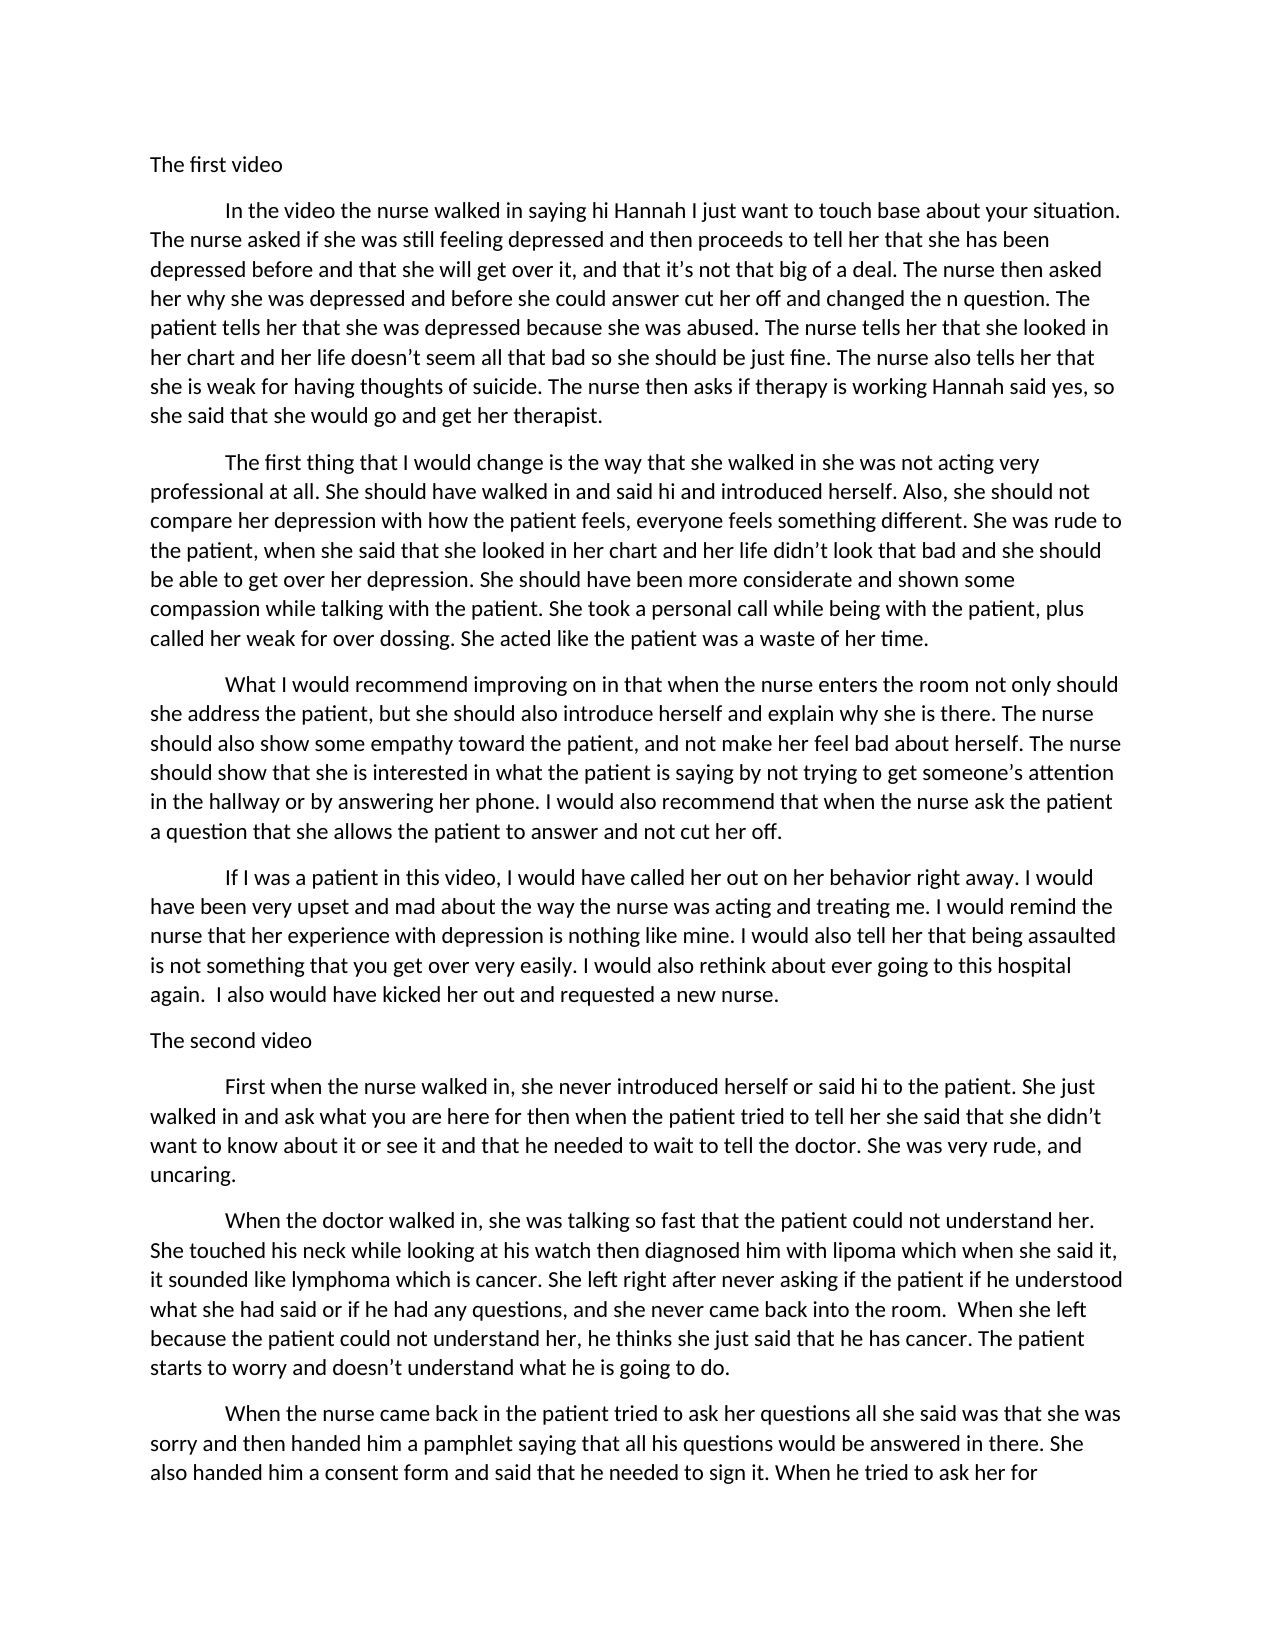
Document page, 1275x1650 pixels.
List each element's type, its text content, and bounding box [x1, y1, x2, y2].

text When the nurse came back in the patient tried to ask her questions all she said was that she was sorry and then handed him a pamphlet saying that all his questions would be answered in there. She also handed him a consent form and said that he needed to sign it. When he tried to ask her for [150, 1399, 1125, 1486]
text The first video [150, 150, 1125, 178]
text First when the nurse walked in, she never introduced herself or said hi to the patient. She just walked in and ask what you are here for then when the patient tried to tell her she said that she didn’t want to know about it or see it and that he needed to wait to tell the doctor. She was very rude, and uncaring. [150, 1072, 1125, 1189]
text The second video [150, 1026, 1125, 1054]
text If I was a patient in this video, I would have called her out on her behavior right away. I would have been very upset and mad about the way the nurse was acting and treating me. I would remind the nurse that her experience with depression is nothing like mine. I would also tell her that being assaulted is not something that you get over very easily. I would also rethink about ever going to this hospital again. I also would have kicked her out and requested a new nurse. [150, 863, 1125, 1008]
text When the doctor walked in, she was talking so fast that the patient could not understand her. She touched his neck while looking at his watch then diagnosed him with lipoma which when she said it, it sounded like lymphoma which is cancer. She left right after never asking if the patient if he understood what she had said or if he had any questions, and she never came back into the room. When she left because the patient could not understand her, he thinks she just said that he has cancer. The patient starts to worry and doesn’t understand what he is going to do. [150, 1207, 1125, 1382]
text The first thing that I would change is the way that she walked in she was not acting very professional at all. She should have walked in and said hi and introduced herself. Also, she should not compare her depression with how the patient feels, everyone feels something different. She was rude to the patient, when she said that she looked in her chart and her life didn’t look that bad and she should be able to get over her depression. She should have been more considerate and shown some compassion while talking with the patient. She took a personal call while being with the patient, plus called her weak for over dossing. She acted like the patient was a waste of her time. [150, 448, 1125, 652]
text In the video the nurse walked in saying hi Hannah I just want to touch base about your situation. The nurse asked if she was still feeling depressed and then proceeds to tell her that she has been depressed before and that she will get over it, and that it’s not that big of a deal. The nurse then asked her why she was depressed and before she could answer cut her off and changed the n question. The patient tells her that she was depressed because she was abused. The nurse tells her that she looked in her chart and her life doesn’t seem all that bad so she should be just fine. The nurse also tells her that she is weak for having thoughts of suicide. The nurse then asks if therapy is working Hannah said yes, so she said that she would go and get her therapist. [150, 196, 1125, 430]
text What I would recommend improving on in that when the nurse enters the room not only should she address the patient, but she should also introduce herself and explain why she is there. The nurse should also show some empathy toward the patient, and not make her feel bad about herself. The nurse should show that she is interested in what the patient is saying by not trying to get someone’s attention in the hallway or by answering her phone. I would also recommend that when the nurse ask the patient a question that she allows the patient to answer and not cut her off. [150, 670, 1125, 845]
